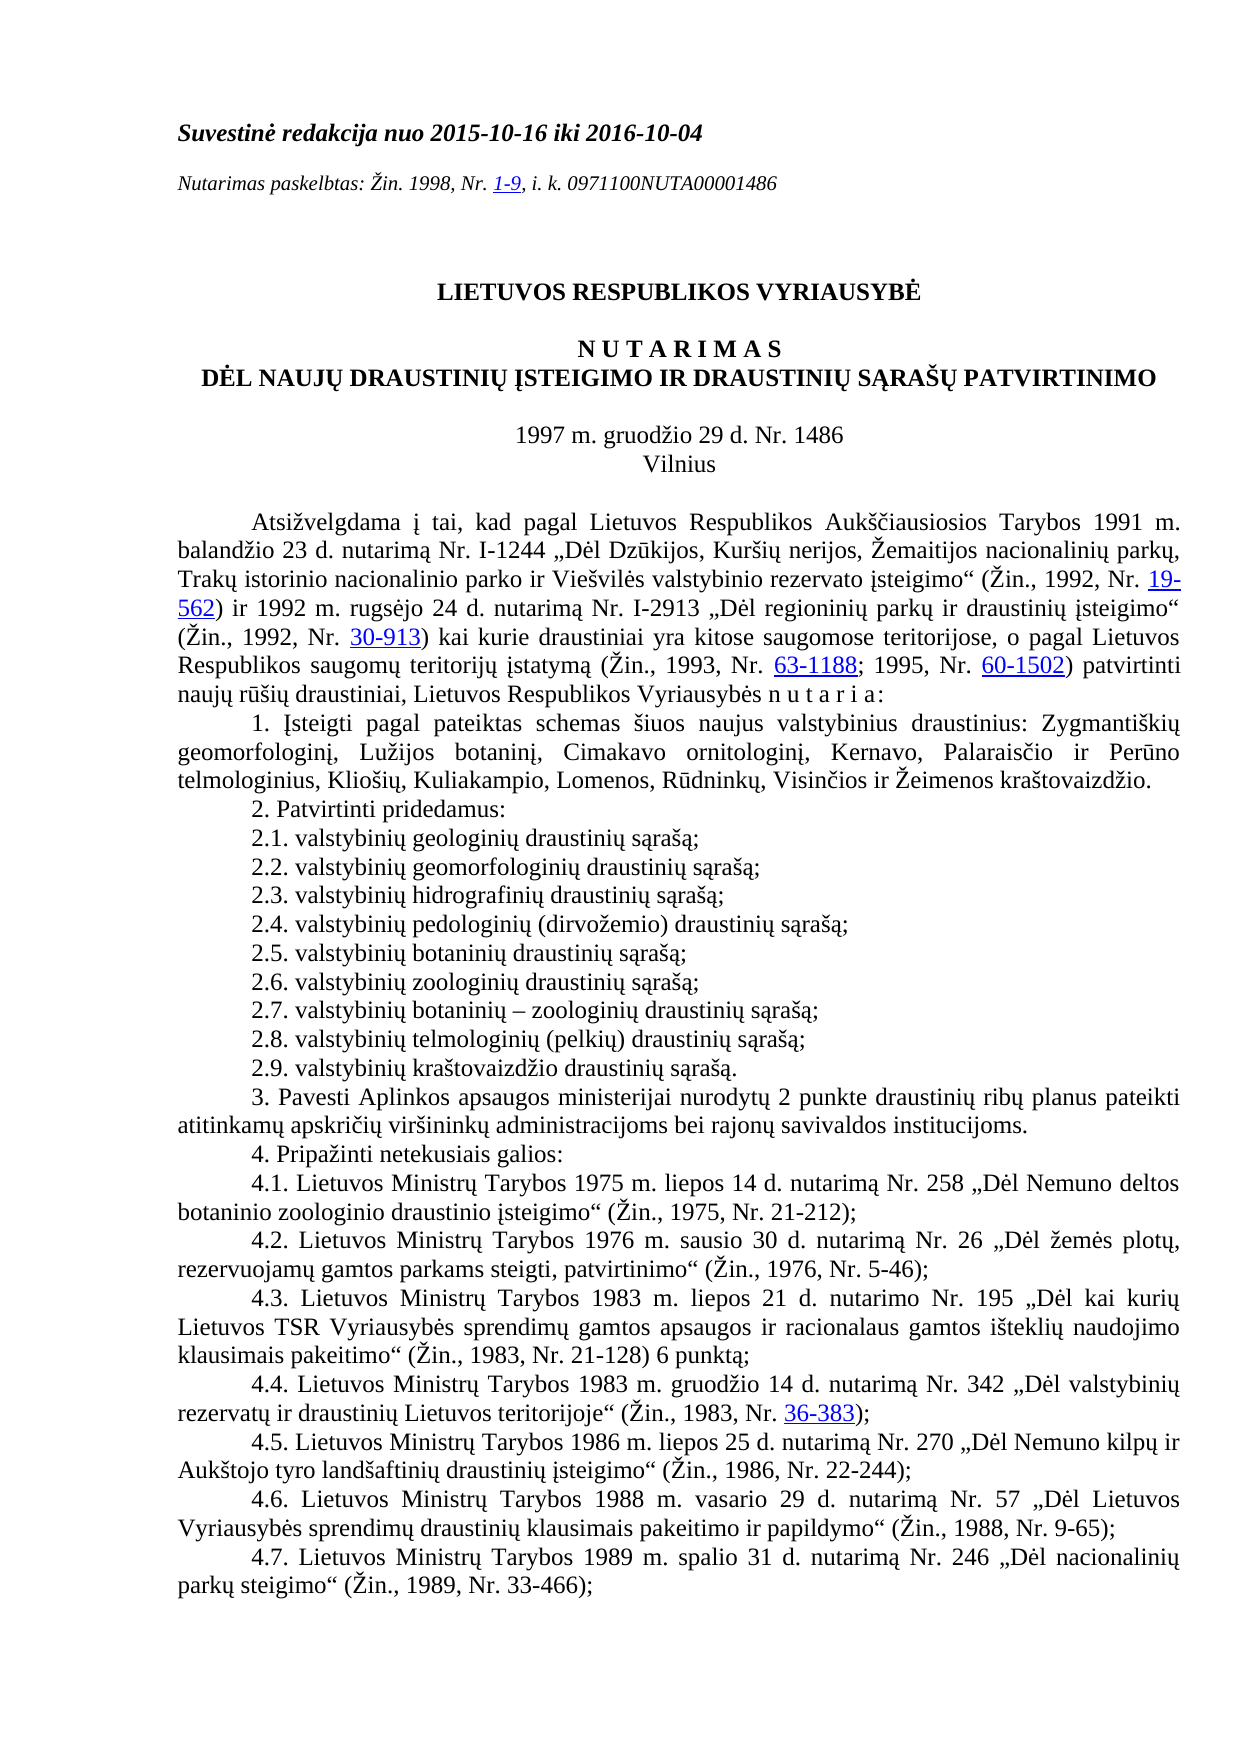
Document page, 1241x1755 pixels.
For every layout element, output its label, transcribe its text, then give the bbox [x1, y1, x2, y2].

text 2.2. valstybinių geomorfologinių draustinių sąrašą; [177, 852, 1181, 880]
text N U T A R I M A S [177, 334, 1181, 363]
text 1997 m. gruodžio 29 d. Nr. 1486 [177, 420, 1181, 449]
text 2.4. valstybinių pedologinių (dirvožemio) draustinių sąrašą; [177, 909, 1181, 938]
text DĖL NAUJŲ DRAUSTINIŲ ĮSTEIGIMO IR DRAUSTINIŲ SĄRAŠŲ PATVIRTINIMO [177, 363, 1181, 392]
text Atsižvelgdama į tai, kad pagal Lietuvos Respublikos Aukščiausiosios Tarybos 1991 m. balandžio 23 d. nutarimą Nr. I-1244 „Dėl Dzūkijos, Kuršių nerijos, Žemaitijos nacionalinių parkų, Trakų istorinio nacionalinio parko ir Viešvilės valstybinio rezervato įsteigimo“ (Žin., 1992, Nr. 19-562) ir 1992 m. rugsėjo 24 d. nutarimą Nr. I-2913 „Dėl regioninių parkų ir draustinių įsteigimo“ (Žin., 1992, Nr. 30-913) kai kurie draustiniai yra kitose saugomose teritorijose, o pagal Lietuvos Respublikos saugomų teritorijų įstatymą (Žin., 1993, Nr. 63-1188; 1995, Nr. 60-1502) patvirtinti naujų rūšių draustiniai, Lietuvos Respublikos Vyriausybės nutaria: [177, 507, 1181, 708]
text 4.3. Lietuvos Ministrų Tarybos 1983 m. liepos 21 d. nutarimo Nr. 195 „Dėl kai kurių Lietuvos TSR Vyriausybės sprendimų gamtos apsaugos ir racionalaus gamtos išteklių naudojimo klausimais pakeitimo“ (Žin., 1983, Nr. 21-128) 6 punktą; [177, 1283, 1181, 1369]
text 2.3. valstybinių hidrografinių draustinių sąrašą; [177, 880, 1181, 909]
text 2.6. valstybinių zoologinių draustinių sąrašą; [177, 967, 1181, 995]
text 4. Pripažinti netekusiais galios: [177, 1139, 1181, 1168]
text Nutarimas paskelbtas: Žin. 1998, Nr. 1-9, i. k. 0971100NUTA00001486 [177, 171, 1181, 195]
text 1. Įsteigti pagal pateiktas schemas šiuos naujus valstybinius draustinius: Zygmantiškių geomorfologinį, Lužijos botaninį, Cimakavo ornitologinį, Kernavo, Palaraisčio ir Perūno telmologinius, Kliošių, Kuliakampio, Lomenos, Rūdninkų, Visinčios ir Žeimenos kraštovaizdžio. [177, 708, 1181, 794]
text 4.6. Lietuvos Ministrų Tarybos 1988 m. vasario 29 d. nutarimą Nr. 57 „Dėl Lietuvos Vyriausybės sprendimų draustinių klausimais pakeitimo ir papildymo“ (Žin., 1988, Nr. 9-65); [177, 1484, 1181, 1542]
text 2.1. valstybinių geologinių draustinių sąrašą; [177, 823, 1181, 852]
text 4.7. Lietuvos Ministrų Tarybos 1989 m. spalio 31 d. nutarimą Nr. 246 „Dėl nacionalinių parkų steigimo“ (Žin., 1989, Nr. 33-466); [177, 1542, 1181, 1599]
text 2. Patvirtinti pridedamus: [177, 794, 1181, 823]
text 2.9. valstybinių kraštovaizdžio draustinių sąrašą. [177, 1053, 1181, 1082]
text Vilnius [177, 449, 1181, 478]
text 2.8. valstybinių telmologinių (pelkių) draustinių sąrašą; [177, 1024, 1181, 1053]
text 4.1. Lietuvos Ministrų Tarybos 1975 m. liepos 14 d. nutarimą Nr. 258 „Dėl Nemuno deltos botaninio zoologinio draustinio įsteigimo“ (Žin., 1975, Nr. 21-212); [177, 1168, 1181, 1225]
text 3. Pavesti Aplinkos apsaugos ministerijai nurodytų 2 punkte draustinių ribų planus pateikti atitinkamų apskričių viršininkų administracijoms bei rajonų savivaldos institucijoms. [177, 1082, 1181, 1139]
text LIETUVOS RESPUBLIKOS VYRIAUSYBĖ [177, 277, 1181, 305]
text 4.5. Lietuvos Ministrų Tarybos 1986 m. liepos 25 d. nutarimą Nr. 270 „Dėl Nemuno kilpų ir Aukštojo tyro landšaftinių draustinių įsteigimo“ (Žin., 1986, Nr. 22-244); [177, 1427, 1181, 1484]
text Suvestinė redakcija nuo 2015-10-16 iki 2016-10-04 [177, 118, 1181, 147]
text 4.4. Lietuvos Ministrų Tarybos 1983 m. gruodžio 14 d. nutarimą Nr. 342 „Dėl valstybinių rezervatų ir draustinių Lietuvos teritorijoje“ (Žin., 1983, Nr. 36-383); [177, 1369, 1181, 1427]
text 4.2. Lietuvos Ministrų Tarybos 1976 m. sausio 30 d. nutarimą Nr. 26 „Dėl žemės plotų, rezervuojamų gamtos parkams steigti, patvirtinimo“ (Žin., 1976, Nr. 5-46); [177, 1225, 1181, 1283]
text 2.7. valstybinių botaninių – zoologinių draustinių sąrašą; [177, 995, 1181, 1024]
text 2.5. valstybinių botaninių draustinių sąrašą; [177, 938, 1181, 967]
